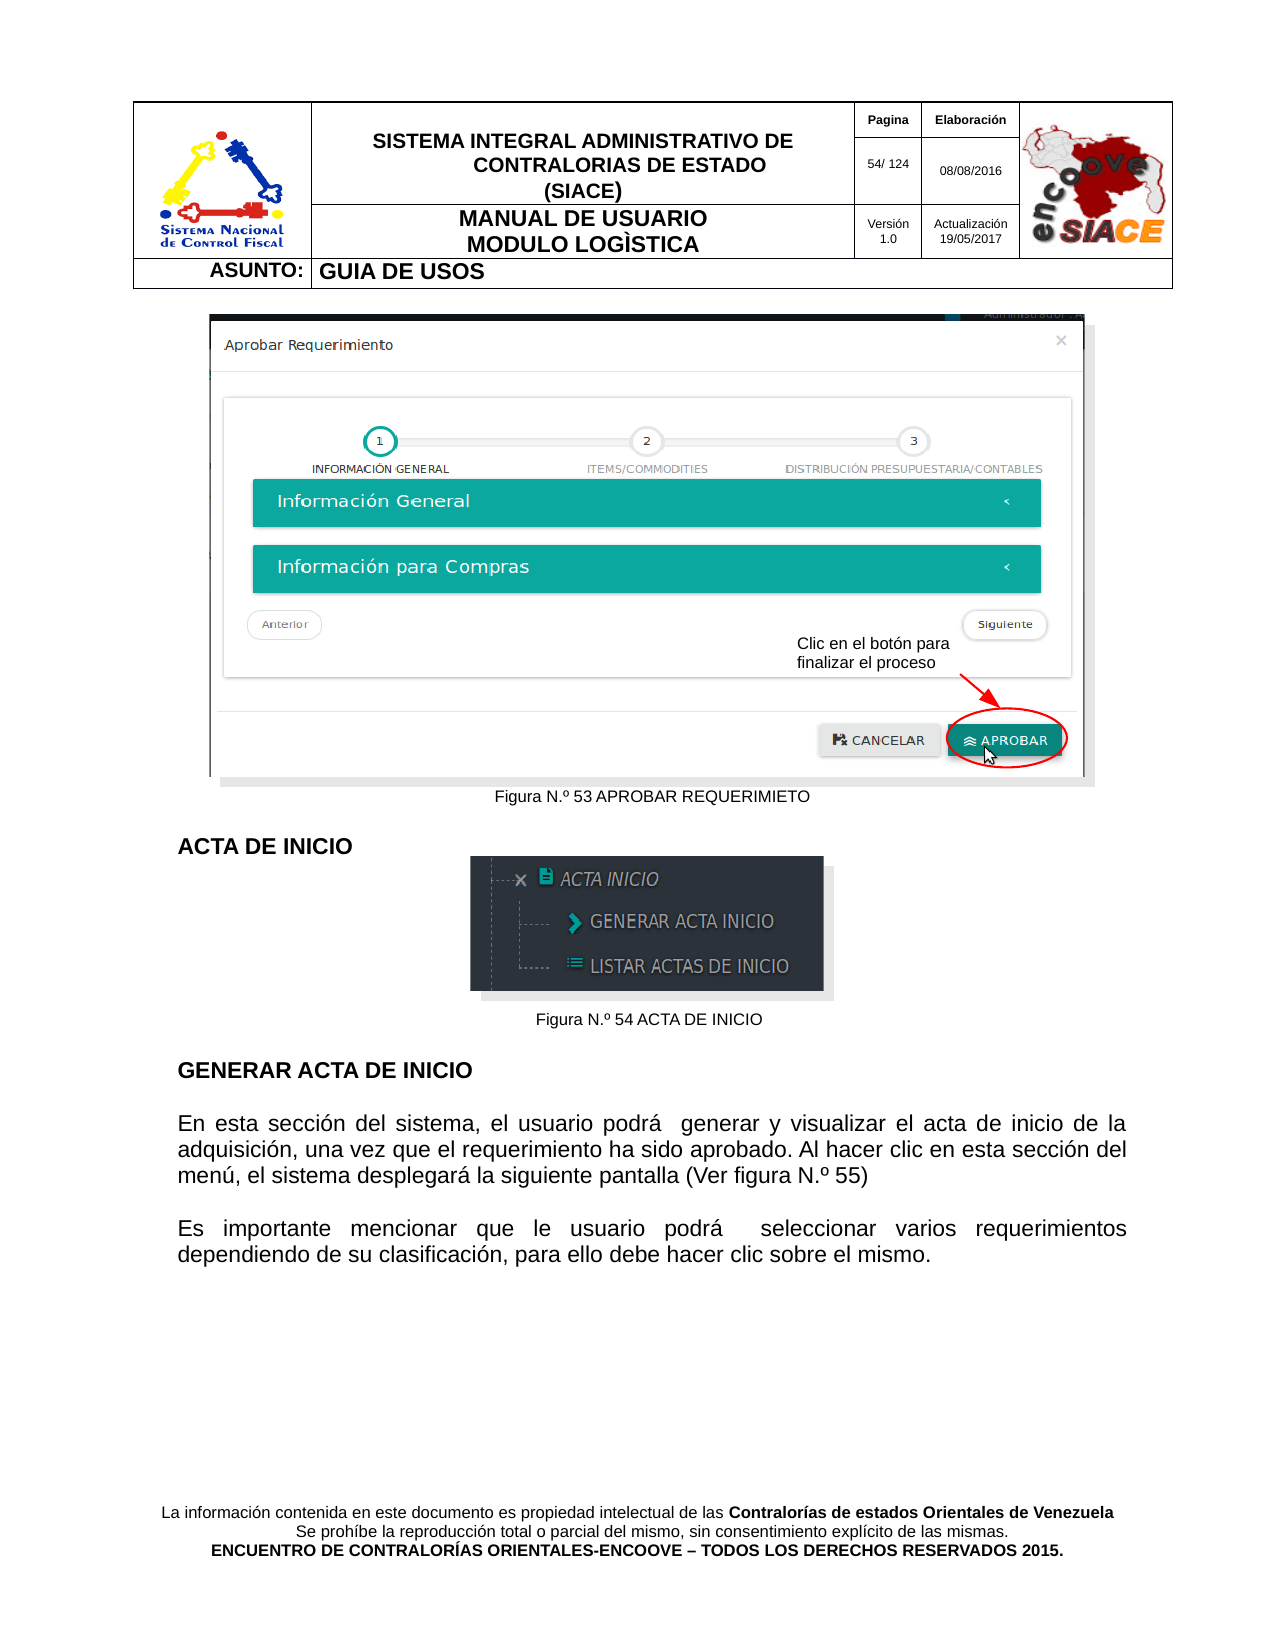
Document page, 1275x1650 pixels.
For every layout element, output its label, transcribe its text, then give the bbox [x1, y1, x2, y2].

subtitle ACTA DE INICIO [177, 833, 1127, 859]
picture [150, 127, 296, 254]
picture [470, 856, 590, 991]
text GENERAR ACTA DE INICIO [177, 1057, 1127, 1083]
text En esta sección del sistema, el usuario podrá generar y visualizar el acta de inicio de la adquisición, una vez que el requerimiento ha sido aprobado. Al hacer clic en esta sección del menú, el sistema desplegará la siguiente pantalla (Ver figura N.º 55) [177, 1109, 1127, 1188]
picture [209, 314, 1085, 777]
picture [1021, 121, 1167, 248]
text Figura N.º 54 ACTA DE INICIO [177, 1004, 1127, 1030]
text Es importante mencionar que le usuario podrá seleccionar varios requerimientos dependiendo de su clasificación, para ello debe hacer clic sobre el mismo. [177, 1215, 1127, 1268]
text Figura N.º 53 APROBAR REQUERIMIETO [177, 315, 1127, 806]
